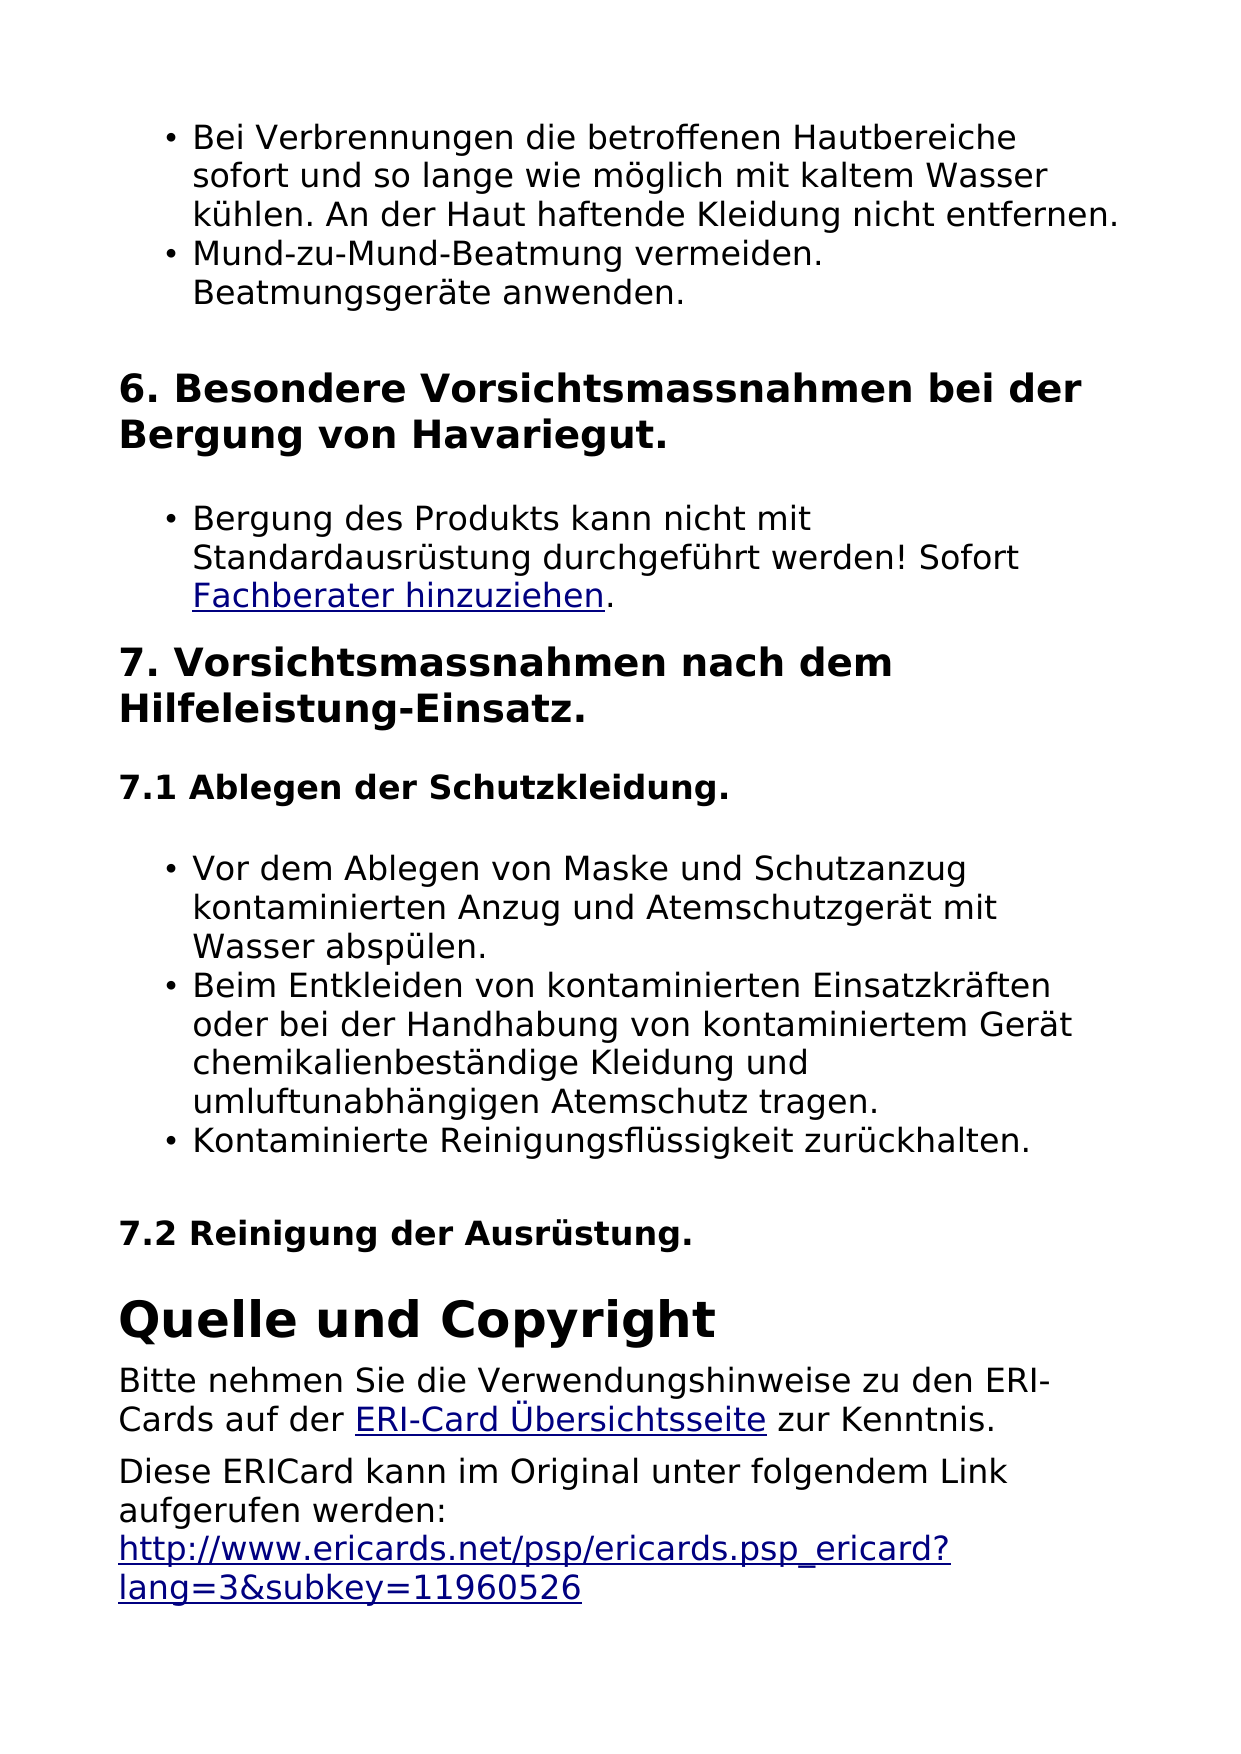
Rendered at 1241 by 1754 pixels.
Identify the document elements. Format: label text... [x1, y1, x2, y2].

text Diese ERICard kann im Original unter folgendem Link aufgerufen werden: http://www.ericards.net/psp/ericards.psp_ericard?lang=3&subkey=11960526 [118, 1452, 1122, 1608]
subtitle 7.1 Ablegen der Schutzkleidung. [118, 769, 1122, 808]
list Vor dem Ablegen von Maske und Schutzanzug kontaminierten Anzug und Atemschutzgerät mit Wasser abspülen. [177, 849, 1122, 966]
subtitle 7.2 Reinigung der Ausrüstung. [118, 1215, 1122, 1254]
list Kontaminierte Reinigungsflüssigkeit zurückhalten. [177, 1122, 1122, 1160]
text Bitte nehmen Sie die Verwendungshinweise zu den ERI-Cards auf der ERI-Card Übersichtsseite zur Kenntnis. [118, 1362, 1122, 1440]
list Bei Verbrennungen die betroffenen Hautbereiche sofort und so lange wie möglich mit kaltem Wasser kühlen. An der Haut haftende Kleidung nicht entfernen. [177, 118, 1122, 235]
subtitle 6. Besondere Vorsichtsmassnahmen bei der Bergung von Havariegut. [118, 367, 1122, 457]
list Bergung des Produkts kann nicht mit Standardausrüstung durchgeführt werden! Sofort Fachberater hinzuziehen. [177, 499, 1122, 616]
subtitle 7. Vorsichtsmassnahmen nach dem Hilfeleistung-Einsatz. [118, 641, 1122, 731]
list Mund-zu-Mund-Beatmung vermeiden. Beatmungsgeräte anwenden. [177, 235, 1122, 312]
list Beim Entkleiden von kontaminierten Einsatzkräften oder bei der Handhabung von kontaminiertem Gerät chemikalienbeständige Kleidung und umluftunabhängigen Atemschutz tragen. [177, 966, 1122, 1122]
subtitle Quelle und Copyright [118, 1291, 1122, 1349]
